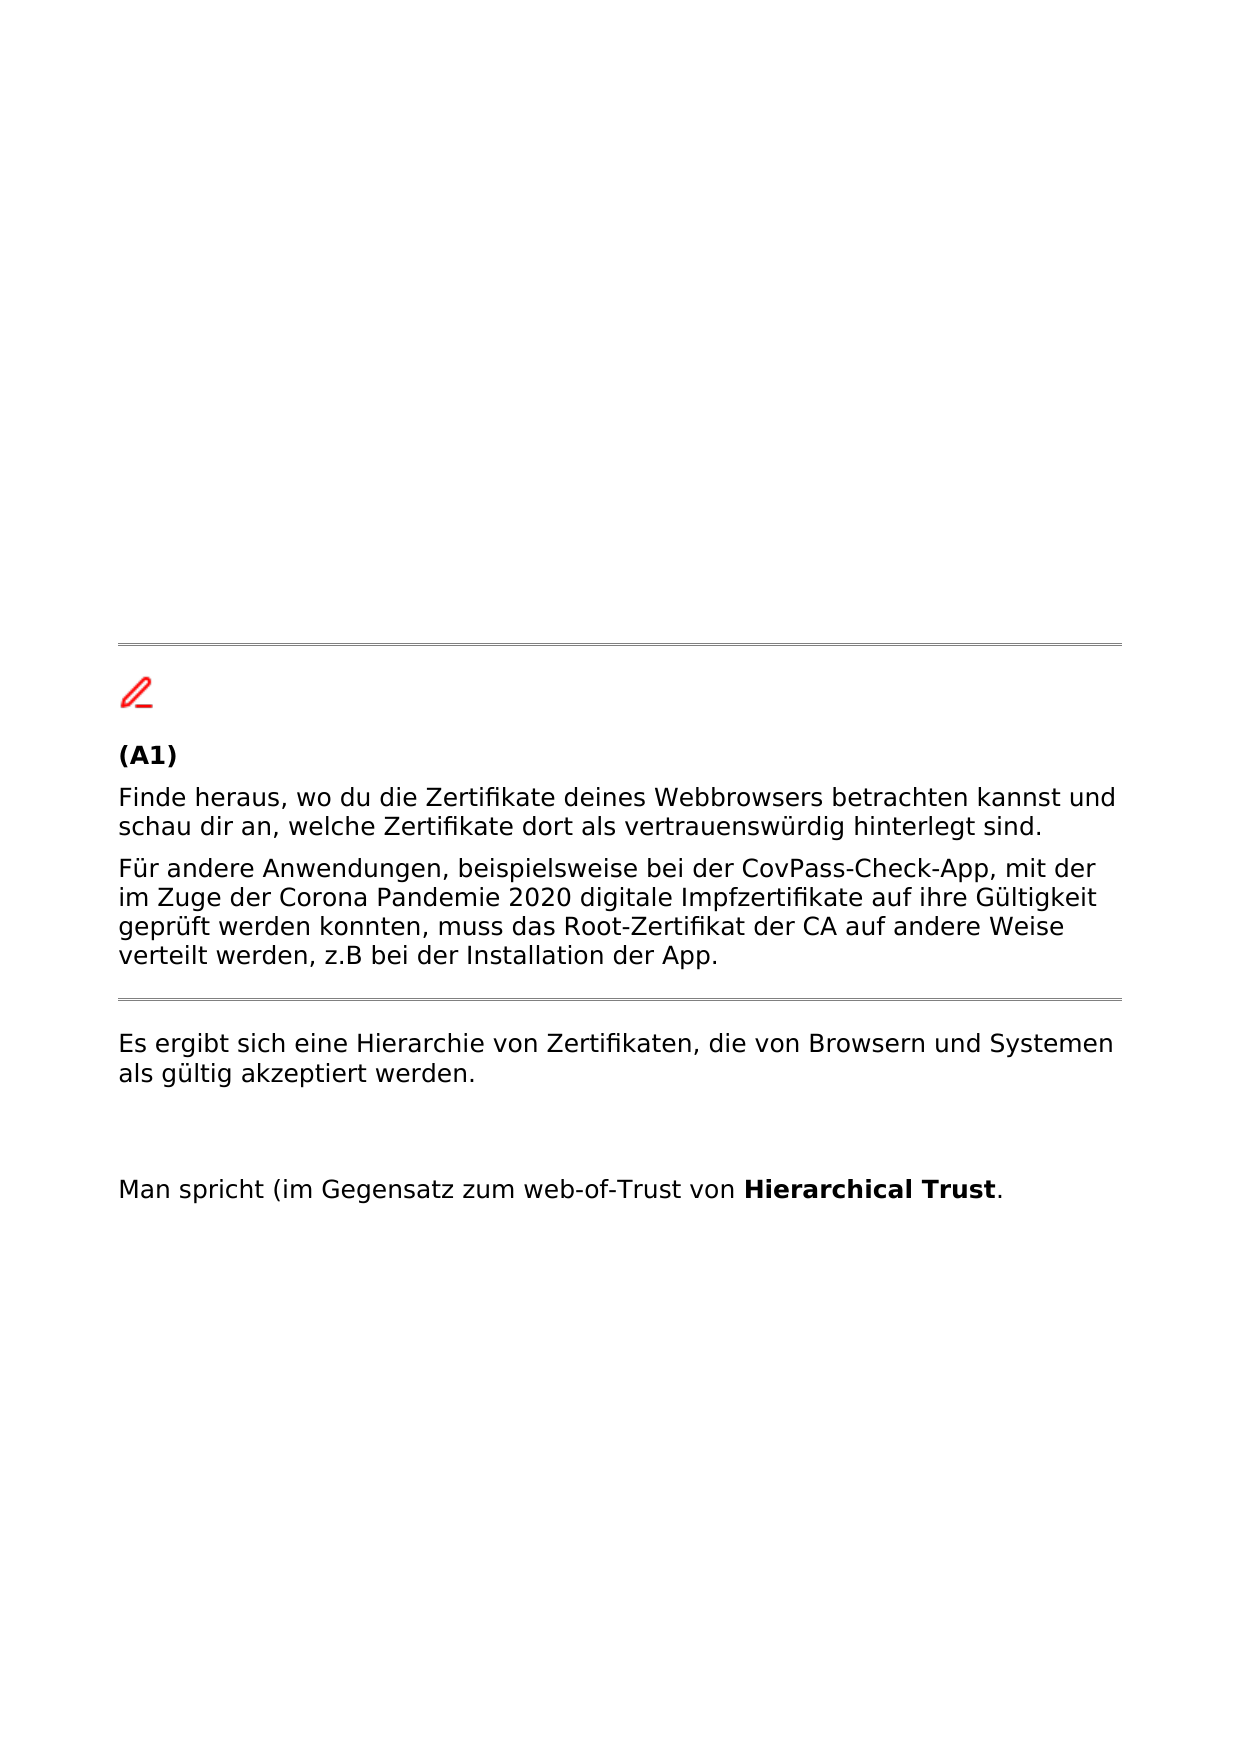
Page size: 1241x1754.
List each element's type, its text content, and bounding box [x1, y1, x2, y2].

text Es ergibt sich eine Hierarchie von Zertifikaten, die von Browsern und Systemen als gültig akzeptiert werden. [118, 1029, 1122, 1088]
picture [118, 675, 156, 713]
text Man spricht (im Gegensatz zum web-of-Trust von Hierarchical Trust. [118, 1176, 1122, 1205]
text Finde heraus, wo du die Zertifikate deines Webbrowsers betrachten kannst und schau dir an, welche Zertifikate dort als vertrauenswürdig hinterlegt sind. [118, 783, 1122, 842]
subtitle (A1) [118, 742, 1122, 771]
text Für andere Anwendungen, beispielsweise bei der CovPass-Check-App, mit der im Zuge der Corona Pandemie 2020 digitale Impfzertifikate auf ihre Gültigkeit geprüft werden konnten, muss das Root-Zertifikat der CA auf andere Weise verteilt werden, z.B bei der Installation der App. [118, 854, 1122, 971]
